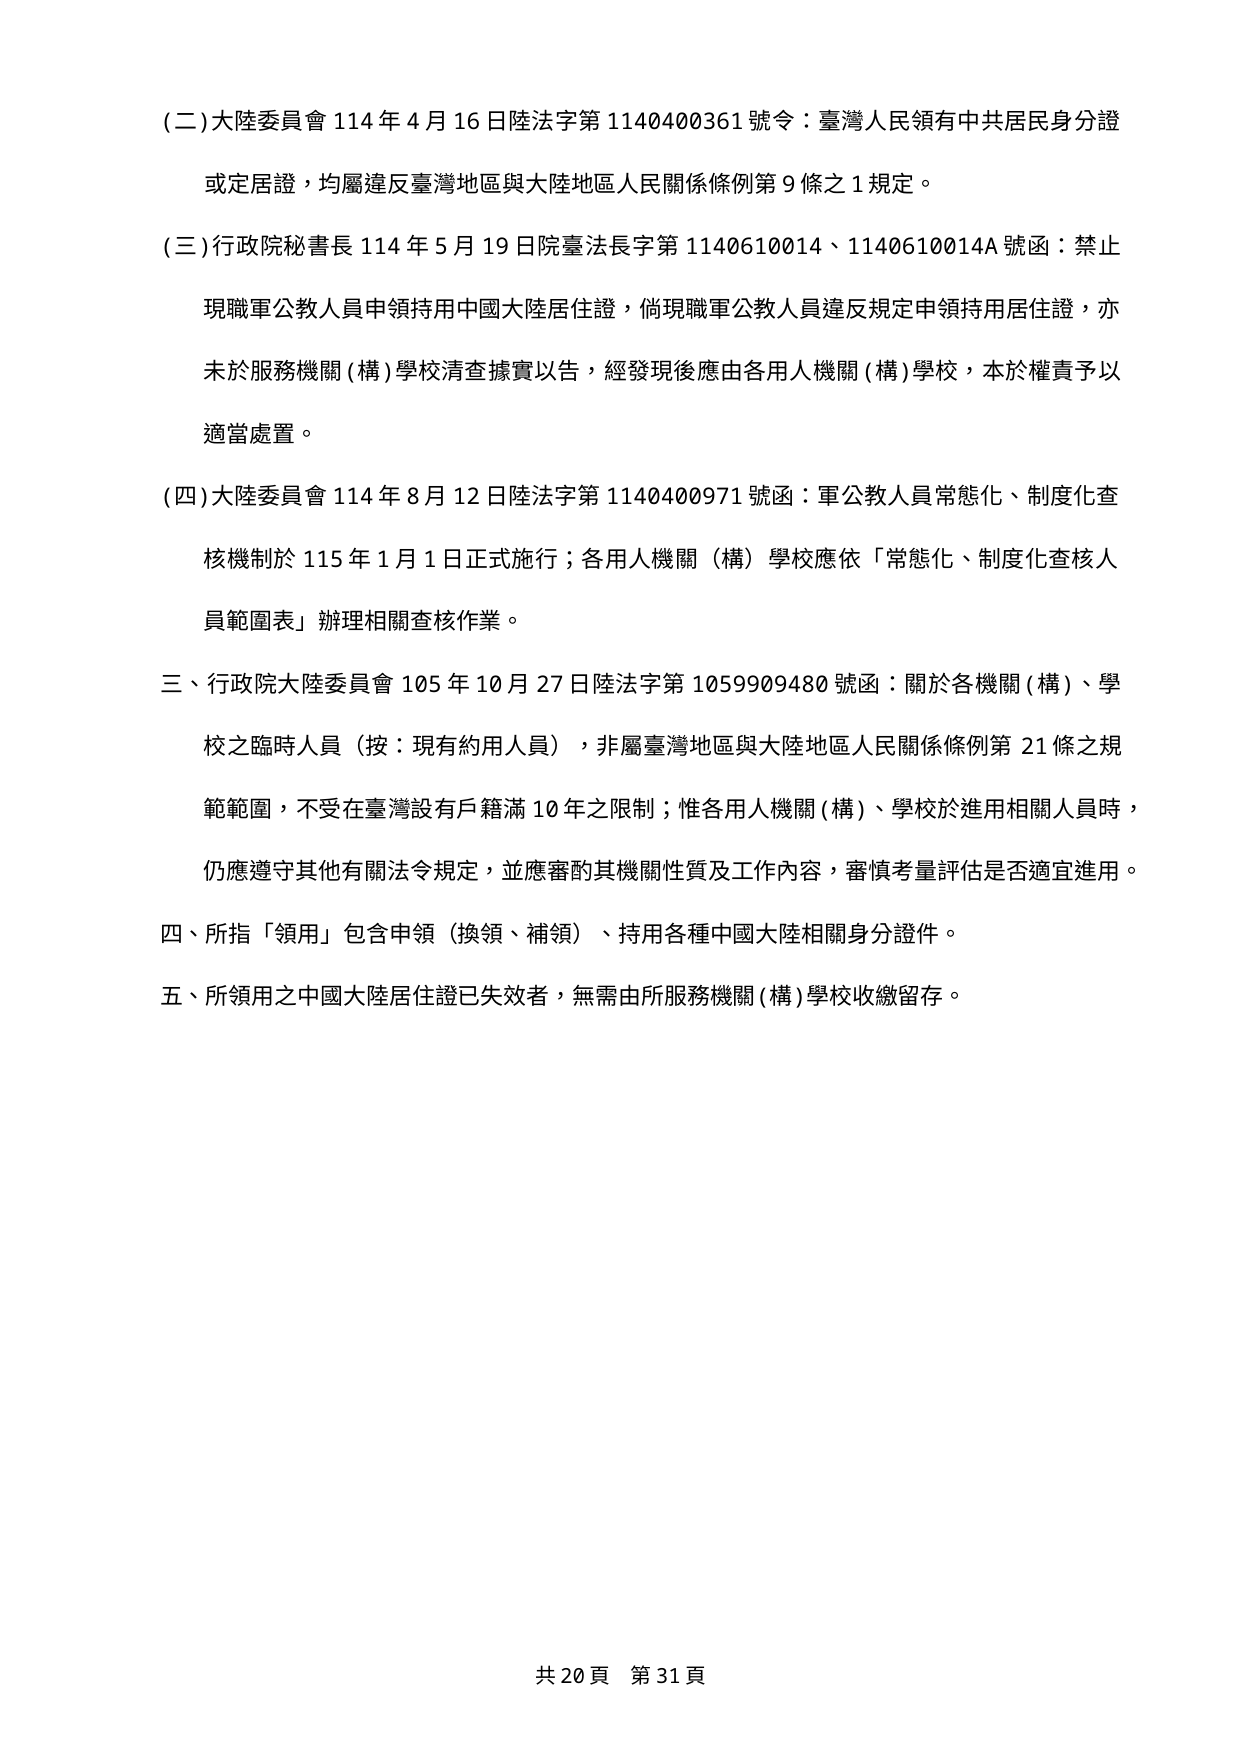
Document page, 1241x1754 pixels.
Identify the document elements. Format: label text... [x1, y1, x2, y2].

text (三)行政院秘書長114年5月19日院臺法長字第1140610014、1140610014A號函：禁止現職軍公教人員申領持用中國大陸居住證，倘現職軍公教人員違反規定申領持用居住證，亦未於服務機關(構)學校清查據實以告，經發現後應由各用人機關(構)學校，本於權責予以適當處置。 [160, 203, 1122, 453]
text 三、行政院大陸委員會105年10月27日陸法字第1059909480號函：關於各機關(構)、學校之臨時人員（按：現有約用人員），非屬臺灣地區與大陸地區人民關係條例第21條之規範範圍，不受在臺灣設有戶籍滿10年之限制；惟各用人機關(構)、學校於進用相關人員時，仍應遵守其他有關法令規定，並應審酌其機關性質及工作內容，審慎考量評估是否適宜進用。 [160, 641, 1122, 891]
text 五、所領用之中國大陸居住證已失效者，無需由所服務機關(構)學校收繳留存。 [160, 953, 1122, 1016]
text (四)大陸委員會114年8月12日陸法字第1140400971號函：軍公教人員常態化、制度化查核機制於115年1月1日正式施行；各用人機關（構）學校應依「常態化、制度化查核人員範圍表」辦理相關查核作業。 [160, 453, 1120, 641]
text 四、所指「領用」包含申領（換領、補領）、持用各種中國大陸相關身分證件。 [160, 891, 1122, 953]
text (二)大陸委員會114年4月16日陸法字第1140400361號令：臺灣人民領有中共居民身分證或定居證，均屬違反臺灣地區與大陸地區人民關係條例第9條之1規定。 [160, 78, 1122, 203]
